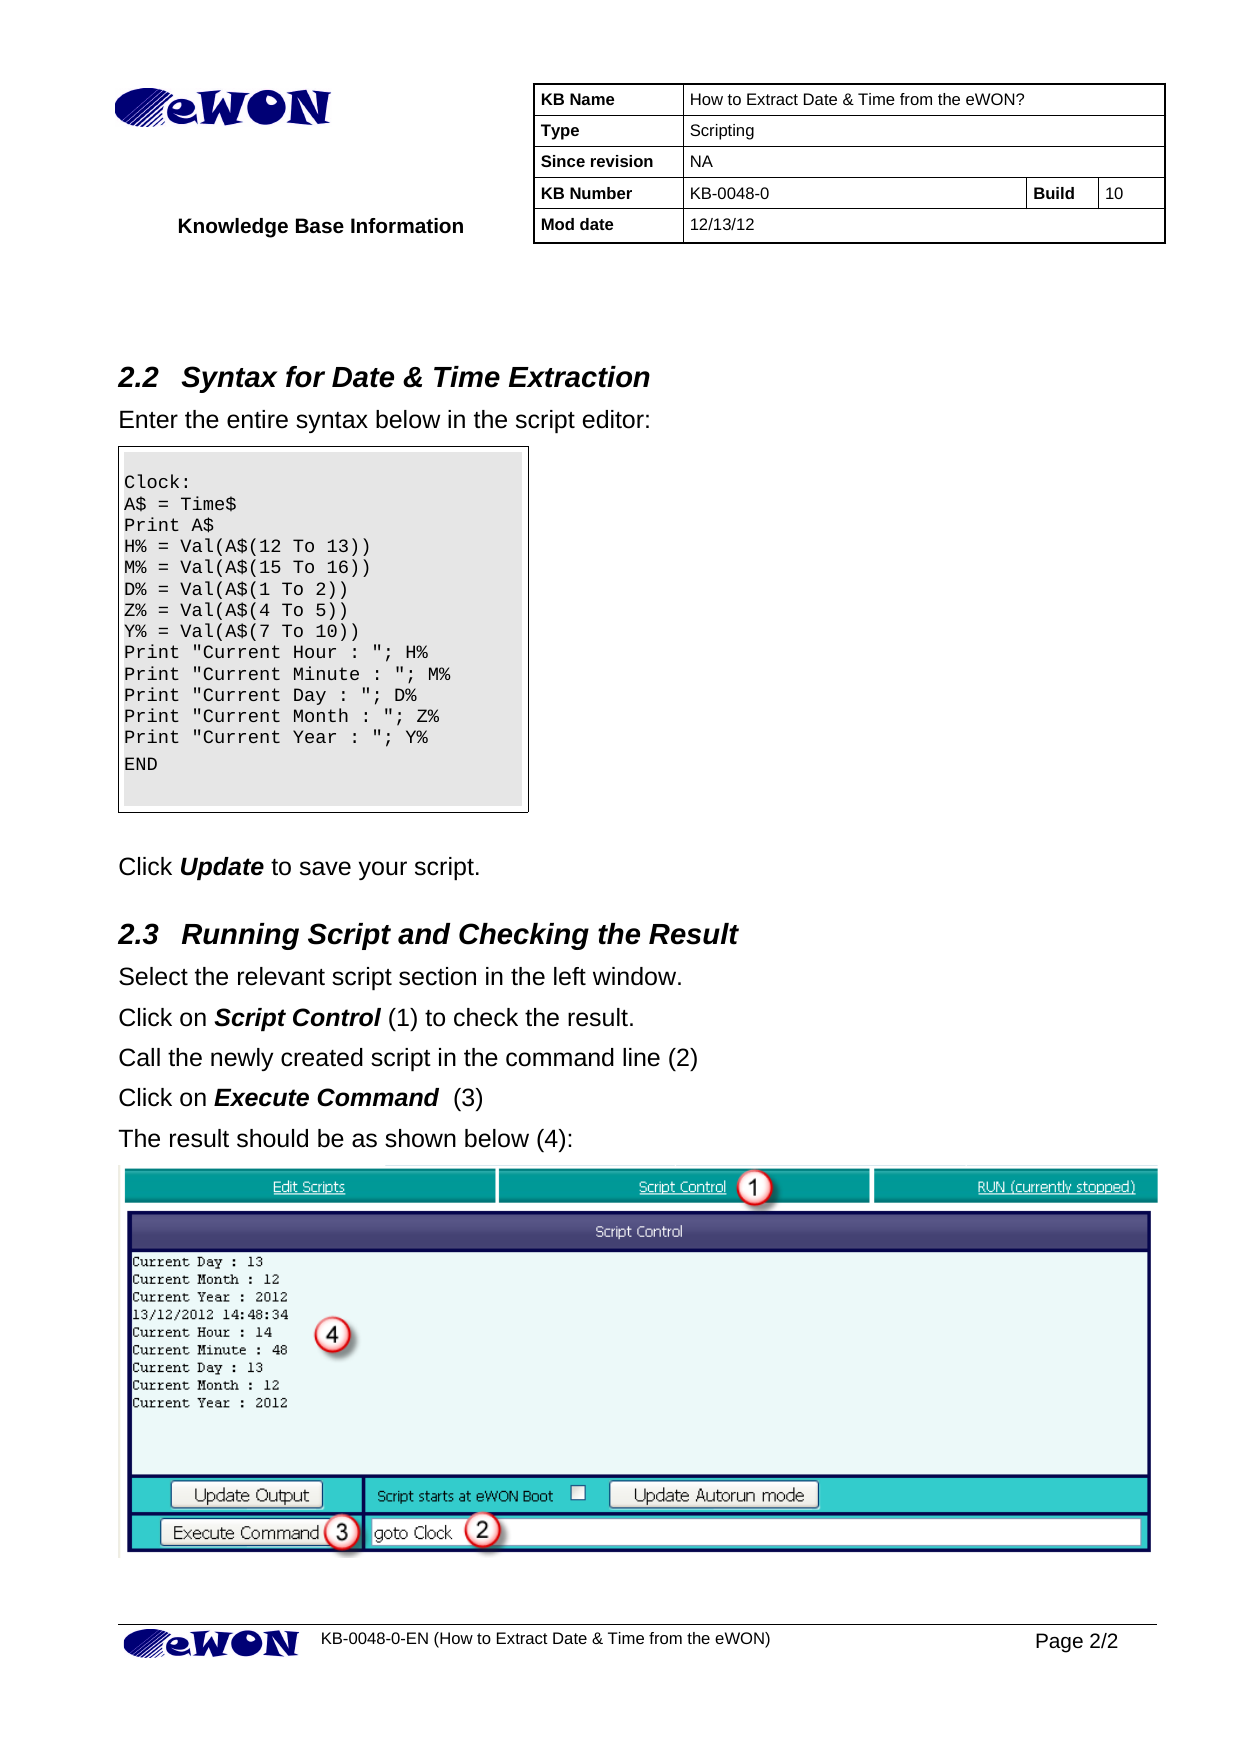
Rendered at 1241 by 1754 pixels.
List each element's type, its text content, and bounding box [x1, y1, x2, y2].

text Click Update to save your script. [118, 852, 1157, 880]
text Enter the entire syntax below in the script editor: [118, 406, 1157, 434]
text The result should be as shown below (4): [118, 1124, 1157, 1152]
text Select the relevant script section in the left window. [118, 963, 1157, 991]
picture [123, 1629, 300, 1658]
subtitle Syntax for Date & Time Extraction [118, 361, 1157, 393]
picture [115, 88, 332, 127]
picture [118, 1165, 1158, 1558]
subtitle Running Script and Checking the Result [118, 918, 1157, 950]
text Click on Execute Command (3) [118, 1084, 1157, 1112]
text Click on Script Control (1) to check the result. [118, 1003, 1157, 1031]
table_header Clock: A$ = Time$ Print A$ H% = Val(A$(12 To 13)) M% = Val(A$(15 To 16)) D% = Val(A$(1 To 2)) Z% = Val(A$(4 To 5)) Y% = Val(A$(7 To 10)) Print "Current Hour : "; H% Print "Current Minute : "; M% Print "Current Day : "; D% Print "Current Month : "; Z% Print "Current Year : "; Y% END [119, 447, 528, 812]
text Call the newly created script in the command line (2) [118, 1044, 1157, 1072]
